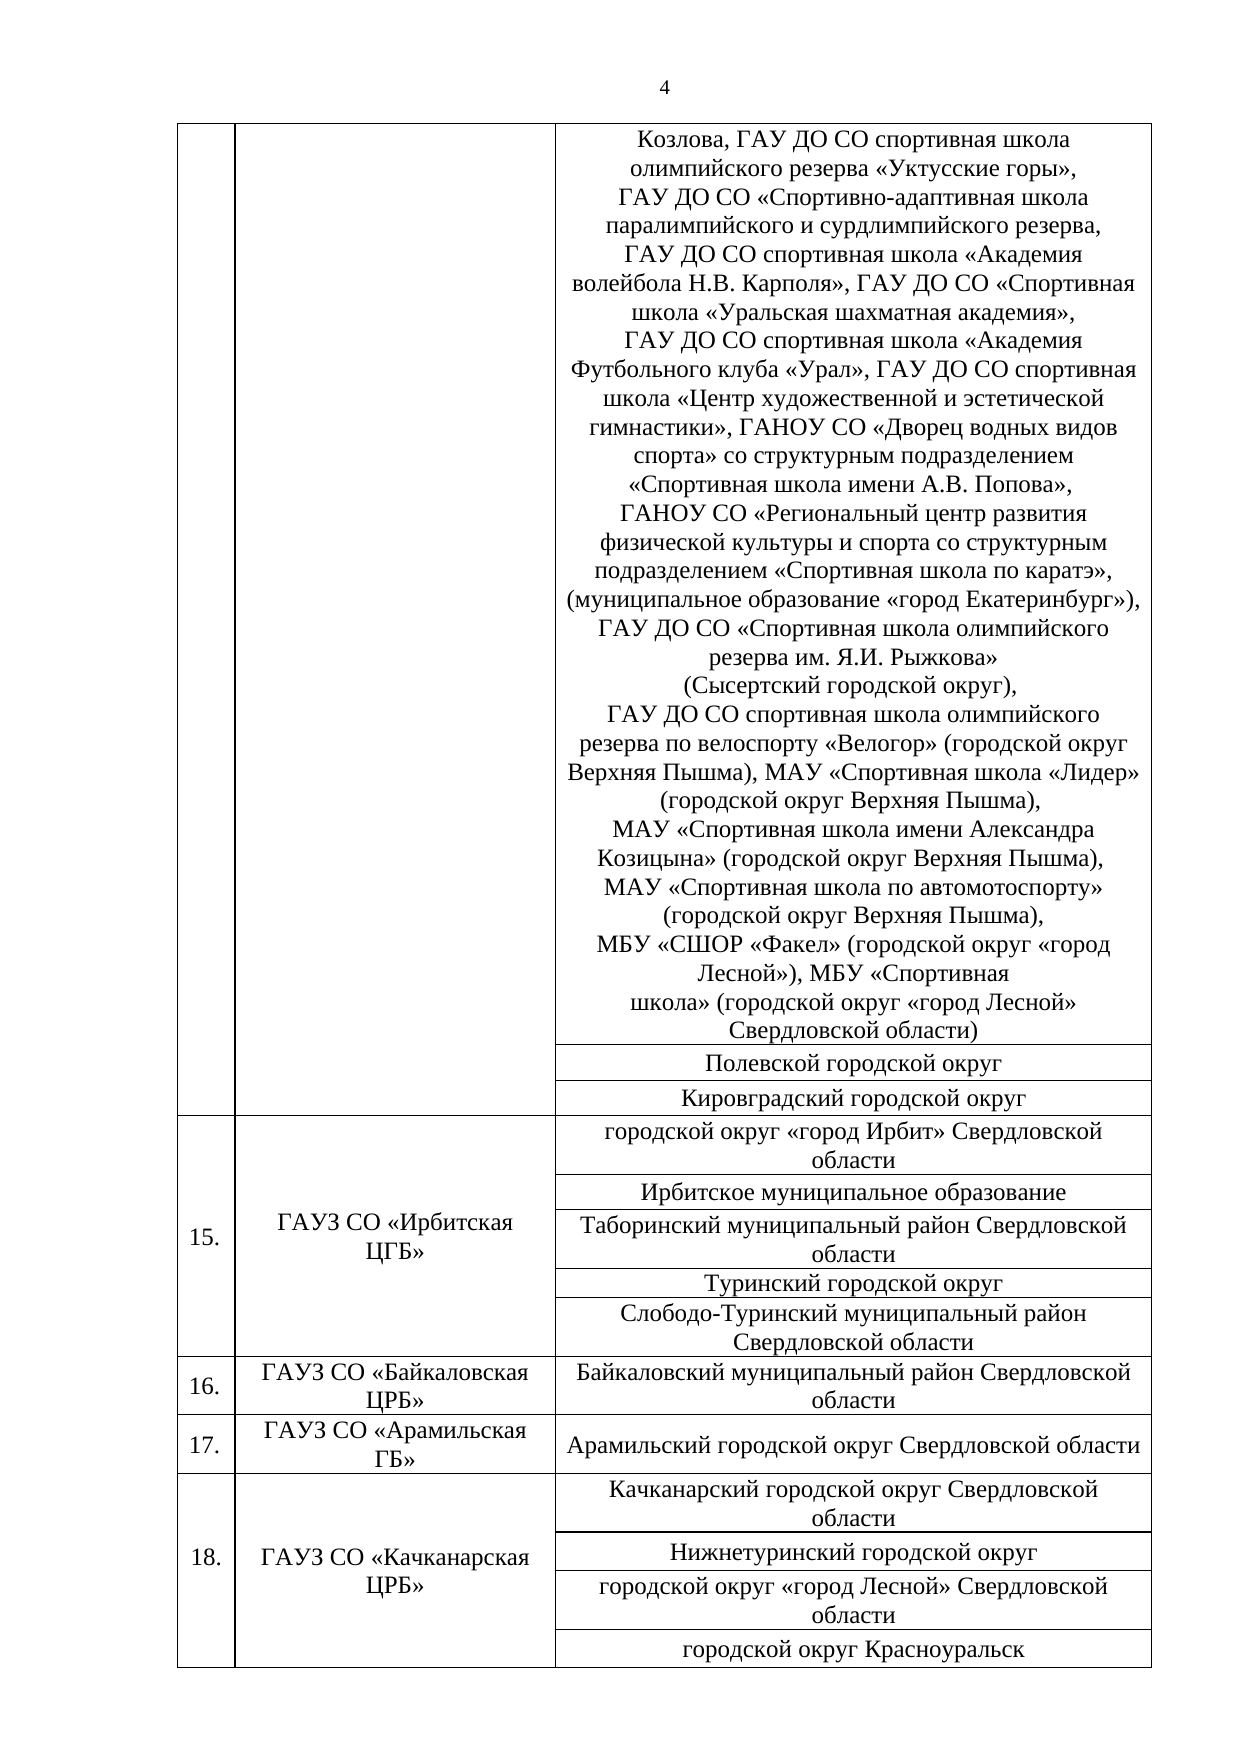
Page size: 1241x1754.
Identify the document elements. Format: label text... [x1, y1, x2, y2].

table_cell Арамильский городской округ Свердловской области [556, 1415, 1151, 1473]
table_cell ГАУЗ СО «Качканарская ЦРБ» [236, 1474, 555, 1667]
table_cell Слободо-Туринский муниципальный район Свердловской области [556, 1298, 1151, 1356]
table_cell ГАУЗ СО «Ирбитская ЦГБ» [236, 1116, 555, 1356]
table_cell ГАУЗ СО «Арамильская ГБ» [236, 1415, 555, 1473]
table_cell 15. [178, 1116, 234, 1356]
table_cell Нижнетуринский городской округ [556, 1533, 1151, 1570]
table_cell Ирбитское муниципальное образование [556, 1175, 1151, 1209]
table_cell Байкаловский муниципальный район Свердловской области [556, 1357, 1151, 1414]
table_cell Таборинский муниципальный район Свердловской области [556, 1210, 1151, 1267]
table_cell Козлова, ГАУ ДО СО спортивная школа олимпийского резерва «Уктусские горы», ГАУ ДО СО «Спортивно-адаптивная школа паралимпийского и сурдлимпийского резерва, ГАУ ДО СО спортивная школа «Академия волейбола Н.В. Карполя», ГАУ ДО СО «Спортивная школа «Уральская шахматная академия», ГАУ ДО СО спортивная школа «Академия Футбольного клуба «Урал», ГАУ ДО СО спортивная школа «Центр художественной и эстетической гимнастики», ГАНОУ СО «Дворец водных видов спорта» со структурным подразделением «Спортивная школа имени А.В. Попова», ГАНОУ СО «Региональный центр развития физической культуры и спорта со структурным подразделением «Спортивная школа по каратэ», (муниципальное образование «город Екатеринбург»), ГАУ ДО СО «Спортивная школа олимпийского резерва им. Я.И. Рыжкова» (Сысертский городской округ), ГАУ ДО СО спортивная школа олимпийского резерва по велоспорту «Велогор» (городской округ Верхняя Пышма), МАУ «Спортивная школа «Лидер» (городской округ Верхняя Пышма), МАУ «Спортивная школа имени Александра Козицына» (городской округ Верхняя Пышма), МАУ «Спортивная школа по автомотоспорту» (городской округ Верхняя Пышма), МБУ «СШОР «Факел» (городской округ «город Лесной»), МБУ «Спортивная школа» (городской округ «город Лесной» Свердловской области) [556, 124, 1151, 1044]
table_cell городской округ «город Лесной» Свердловской области [556, 1571, 1151, 1628]
table_cell 18. [178, 1474, 234, 1667]
table_cell Туринский городской округ [556, 1269, 1151, 1297]
table_cell [178, 124, 234, 1115]
table_cell Качканарский городской округ Свердловской области [556, 1474, 1151, 1531]
table_cell Полевской городской округ [556, 1045, 1151, 1079]
table_cell [236, 124, 555, 1115]
table_cell городской округ Красноуральск [556, 1630, 1151, 1667]
table_cell ГАУЗ СО «Байкаловская ЦРБ» [236, 1357, 555, 1414]
table_cell Кировградский городской округ [556, 1081, 1151, 1115]
table_cell 16. [178, 1357, 234, 1414]
table_cell 17. [178, 1415, 234, 1473]
table_cell городской округ «город Ирбит» Свердловской области [556, 1116, 1151, 1173]
